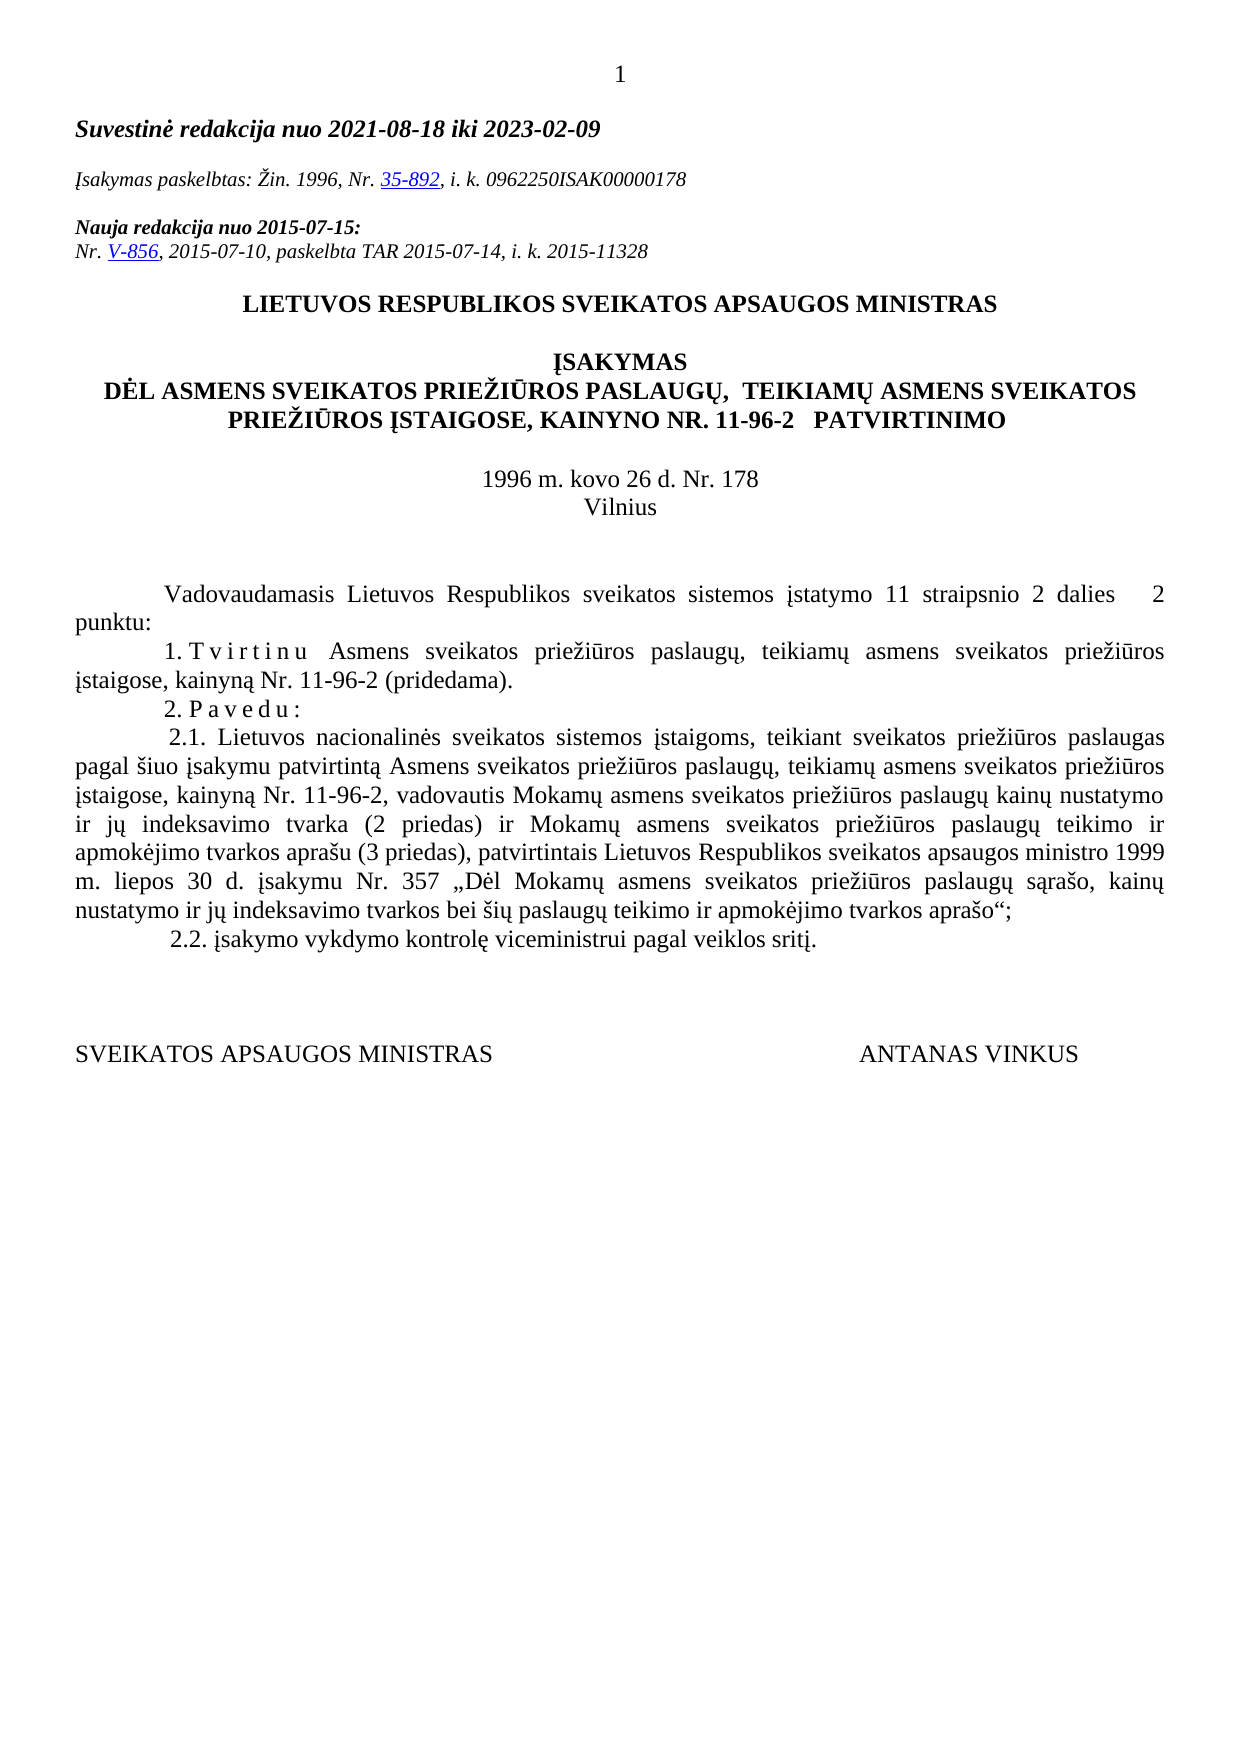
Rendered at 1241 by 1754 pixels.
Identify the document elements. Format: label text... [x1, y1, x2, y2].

text SVEIKATOS APSAUGOS MINISTRAS ANTANAS VINKUS [75, 1039, 1165, 1067]
text Vadovaudamasis Lietuvos Respublikos sveikatos sistemos įstatymo 11 straipsnio 2 dalies 2 punktu: [75, 579, 1165, 636]
text 2.1. Lietuvos nacionalinės sveikatos sistemos įstaigoms, teikiant sveikatos priežiūros paslaugas pagal šiuo įsakymu patvirtintą Asmens sveikatos priežiūros paslaugų, teikiamų asmens sveikatos priežiūros įstaigose, kainyną Nr. 11-96-2, vadovautis Mokamų asmens sveikatos priežiūros paslaugų kainų nustatymo ir jų indeksavimo tvarka (2 priedas) ir Mokamų asmens sveikatos priežiūros paslaugų teikimo ir apmokėjimo tvarkos aprašu (3 priedas), patvirtintais Lietuvos Respublikos sveikatos apsaugos ministro 1999 m. liepos 30 d. įsakymu Nr. 357 „Dėl Mokamų asmens sveikatos priežiūros paslaugų sąrašo, kainų nustatymo ir jų indeksavimo tvarkos bei šių paslaugų teikimo ir apmokėjimo tvarkos aprašo“; [75, 722, 1165, 924]
text ĮSAKYMAS [75, 347, 1165, 376]
text 1996 m. kovo 26 d. Nr. 178 [75, 464, 1165, 492]
text Nauja redakcija nuo 2015-07-15: [75, 215, 1165, 239]
text 1. Tvirtinu Asmens sveikatos priežiūros paslaugų, teikiamų asmens sveikatos priežiūros įstaigose, kainyną Nr. 11-96-2 (pridedama). [75, 636, 1165, 694]
text Įsakymas paskelbtas: Žin. 1996, Nr. 35-892, i. k. 0962250ISAK00000178 [75, 167, 1165, 191]
text DĖL ASMENS SVEIKATOS PRIEŽIŪROS PASLAUGŲ, TEIKIAMŲ ASMENS SVEIKATOS PRIEŽIŪROS ĮSTAIGOSE, KAINYNO NR. 11-96-2 PATVIRTINIMO [75, 376, 1165, 435]
text Nr. V-856, 2015-07-10, paskelbta TAR 2015-07-14, i. k. 2015-11328 [75, 239, 1165, 263]
text LIETUVOS RESPUBLIKOS SVEIKATOS APSAUGOS MINISTRAS [75, 289, 1165, 318]
text 2. Pavedu: [75, 694, 1165, 722]
text Suvestinė redakcija nuo 2021-08-18 iki 2023-02-09 [75, 114, 1165, 143]
text Vilnius [75, 492, 1165, 521]
text 2.2. įsakymo vykdymo kontrolę viceministrui pagal veiklos sritį. [75, 924, 1165, 952]
